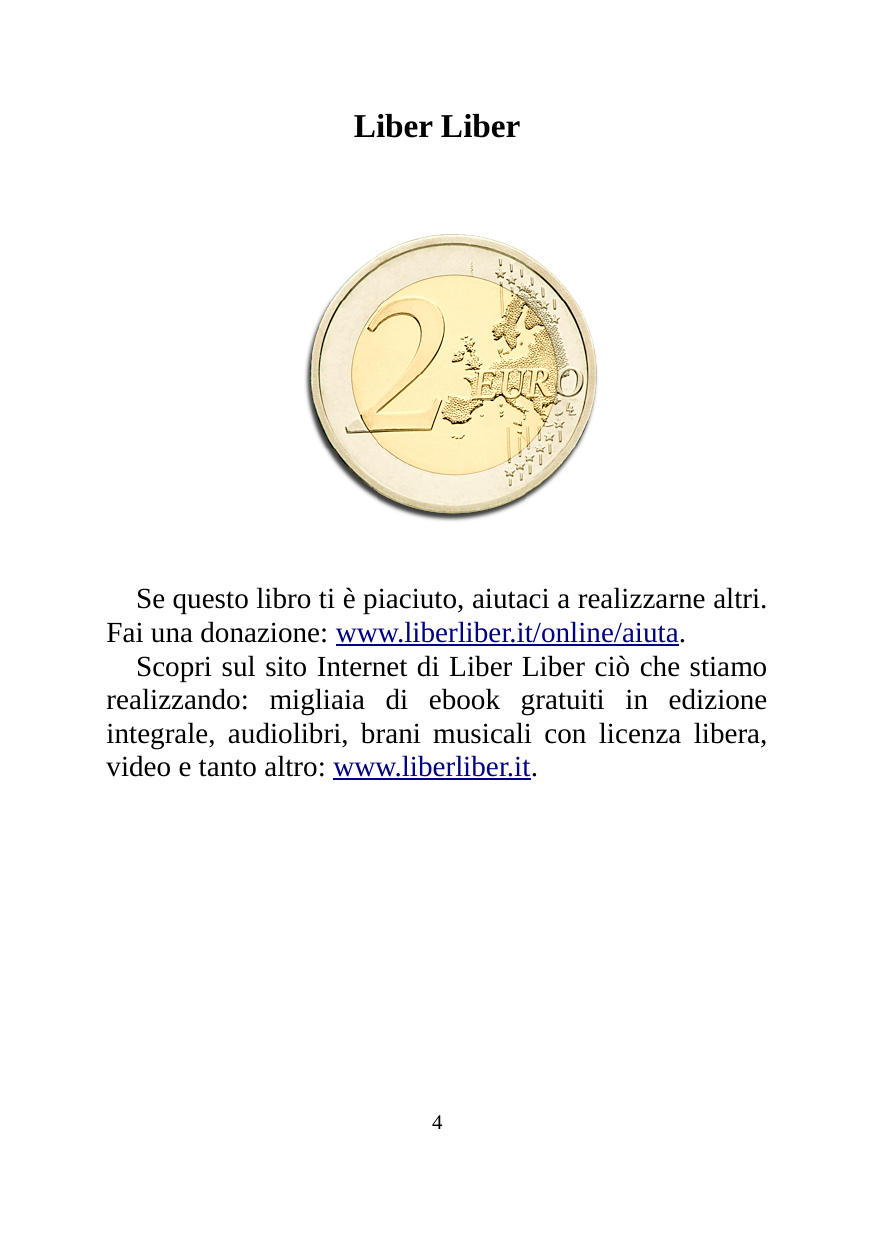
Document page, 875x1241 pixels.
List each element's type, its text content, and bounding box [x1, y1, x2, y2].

text Scopri sul sito Internet di Liber Liber ciò che stiamo realizzando: migliaia di ebook gratuiti in edizione integrale, audiolibri, brani musicali con licenza libera, video e tanto altro: www.liberliber.it. [106, 649, 768, 783]
text Se questo libro ti è piaciuto, aiutaci a realizzarne altri. Fai una donazione: www.liberliber.it/online/aiuta. [106, 582, 768, 649]
subtitle Liber Liber [106, 106, 768, 144]
picture [304, 227, 600, 523]
